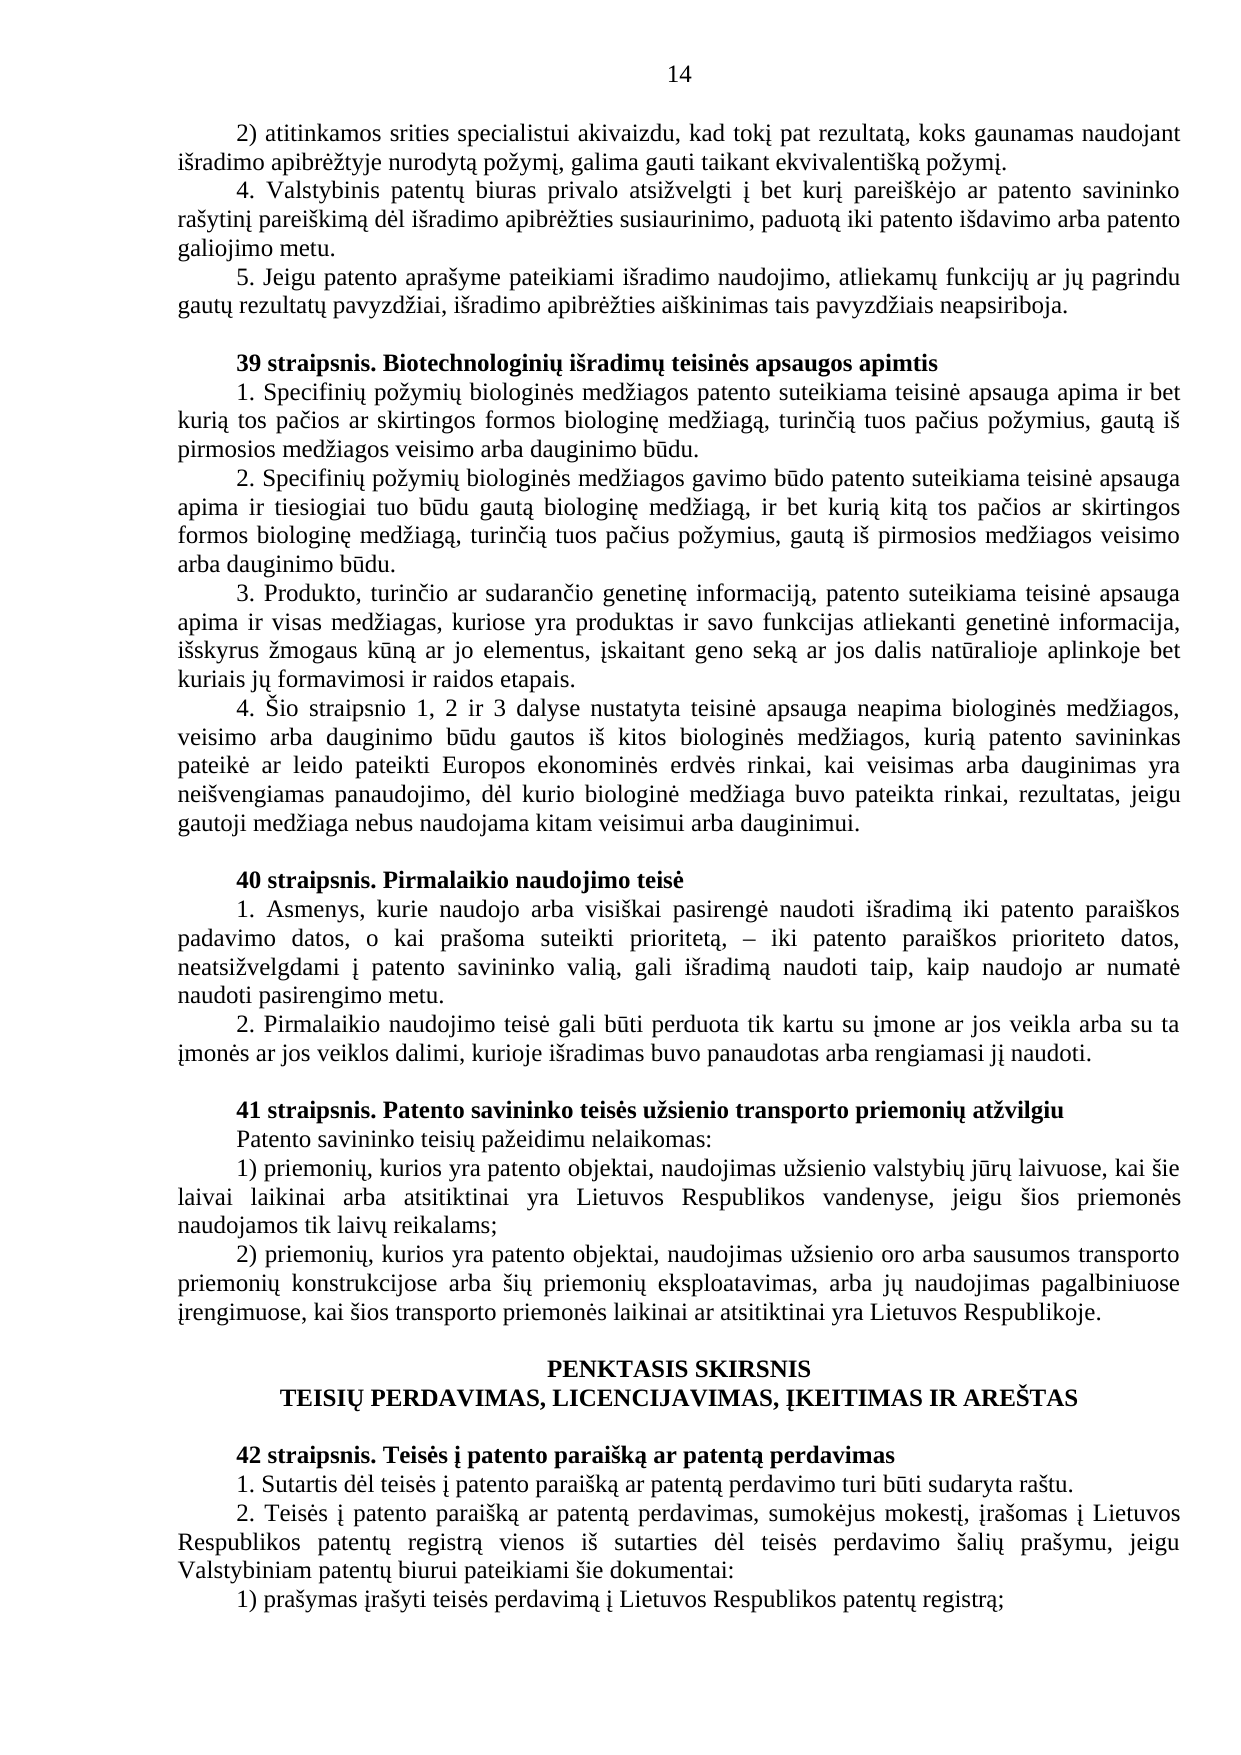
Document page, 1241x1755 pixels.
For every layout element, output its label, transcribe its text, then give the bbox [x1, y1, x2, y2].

text 1) prašymas įrašyti teisės perdavimą į Lietuvos Respublikos patentų registrą; [177, 1584, 1181, 1613]
text 40 straipsnis. Pirmalaikio naudojimo teisė [177, 866, 1181, 894]
text PENKTASIS SKIRSNIS [177, 1354, 1181, 1383]
text 1. Sutartis dėl teisės į patento paraišką ar patentą perdavimo turi būti sudaryta raštu. [177, 1469, 1181, 1498]
text 2) atitinkamos srities specialistui akivaizdu, kad tokį pat rezultatą, koks gaunamas naudojant išradimo apibrėžtyje nurodytą požymį, galima gauti taikant ekvivalentišką požymį. [177, 118, 1181, 176]
text 5. Jeigu patento aprašyme pateikiami išradimo naudojimo, atliekamų funkcijų ar jų pagrindu gautų rezultatų pavyzdžiai, išradimo apibrėžties aiškinimas tais pavyzdžiais neapsiriboja. [177, 262, 1181, 319]
text Patento savininko teisių pažeidimu nelaikomas: [177, 1124, 1181, 1153]
text TEISIŲ PERDAVIMAS, LICENCIJAVIMAS, ĮKEITIMAS IR AREŠTAS [177, 1383, 1181, 1412]
text 39 straipsnis. Biotechnologinių išradimų teisinės apsaugos apimtis [177, 348, 1181, 377]
text 4. Šio straipsnio 1, 2 ir 3 dalyse nustatyta teisinė apsauga neapima biologinės medžiagos, veisimo arba dauginimo būdu gautos iš kitos biologinės medžiagos, kurią patento savininkas pateikė ar leido pateikti Europos ekonominės erdvės rinkai, kai veisimas arba dauginimas yra neišvengiamas panaudojimo, dėl kurio biologinė medžiaga buvo pateikta rinkai, rezultatas, jeigu gautoji medžiaga nebus naudojama kitam veisimui arba dauginimui. [177, 693, 1181, 837]
text 42 straipsnis. Teisės į patento paraišką ar patentą perdavimas [177, 1441, 1181, 1469]
text 2. Teisės į patento paraišką ar patentą perdavimas, sumokėjus mokestį, įrašomas į Lietuvos Respublikos patentų registrą vienos iš sutarties dėl teisės perdavimo šalių prašymu, jeigu Valstybiniam patentų biurui pateikiami šie dokumentai: [177, 1498, 1181, 1584]
text 1) priemonių, kurios yra patento objektai, naudojimas užsienio valstybių jūrų laivuose, kai šie laivai laikinai arba atsitiktinai yra Lietuvos Respublikos vandenyse, jeigu šios priemonės naudojamos tik laivų reikalams; [177, 1153, 1181, 1239]
text 2. Pirmalaikio naudojimo teisė gali būti perduota tik kartu su įmone ar jos veikla arba su ta įmonės ar jos veiklos dalimi, kurioje išradimas buvo panaudotas arba rengiamasi jį naudoti. [177, 1009, 1181, 1067]
text 4. Valstybinis patentų biuras privalo atsižvelgti į bet kurį pareiškėjo ar patento savininko rašytinį pareiškimą dėl išradimo apibrėžties susiaurinimo, paduotą iki patento išdavimo arba patento galiojimo metu. [177, 176, 1181, 262]
text 1. Asmenys, kurie naudojo arba visiškai pasirengė naudoti išradimą iki patento paraiškos padavimo datos, o kai prašoma suteikti prioritetą, – iki patento paraiškos prioriteto datos, neatsižvelgdami į patento savininko valią, gali išradimą naudoti taip, kaip naudojo ar numatė naudoti pasirengimo metu. [177, 894, 1181, 1009]
text 1. Specifinių požymių biologinės medžiagos patento suteikiama teisinė apsauga apima ir bet kurią tos pačios ar skirtingos formos biologinę medžiagą, turinčią tuos pačius požymius, gautą iš pirmosios medžiagos veisimo arba dauginimo būdu. [177, 377, 1181, 463]
text 41 straipsnis. Patento savininko teisės užsienio transporto priemonių atžvilgiu [177, 1096, 1181, 1124]
text 3. Produkto, turinčio ar sudarančio genetinę informaciją, patento suteikiama teisinė apsauga apima ir visas medžiagas, kuriose yra produktas ir savo funkcijas atliekanti genetinė informacija, išskyrus žmogaus kūną ar jo elementus, įskaitant geno seką ar jos dalis natūralioje aplinkoje bet kuriais jų formavimosi ir raidos etapais. [177, 578, 1181, 693]
text 2) priemonių, kurios yra patento objektai, naudojimas užsienio oro arba sausumos transporto priemonių konstrukcijose arba šių priemonių eksploatavimas, arba jų naudojimas pagalbiniuose įrengimuose, kai šios transporto priemonės laikinai ar atsitiktinai yra Lietuvos Respublikoje. [177, 1239, 1181, 1326]
text 2. Specifinių požymių biologinės medžiagos gavimo būdo patento suteikiama teisinė apsauga apima ir tiesiogiai tuo būdu gautą biologinę medžiagą, ir bet kurią kitą tos pačios ar skirtingos formos biologinę medžiagą, turinčią tuos pačius požymius, gautą iš pirmosios medžiagos veisimo arba dauginimo būdu. [177, 463, 1181, 578]
